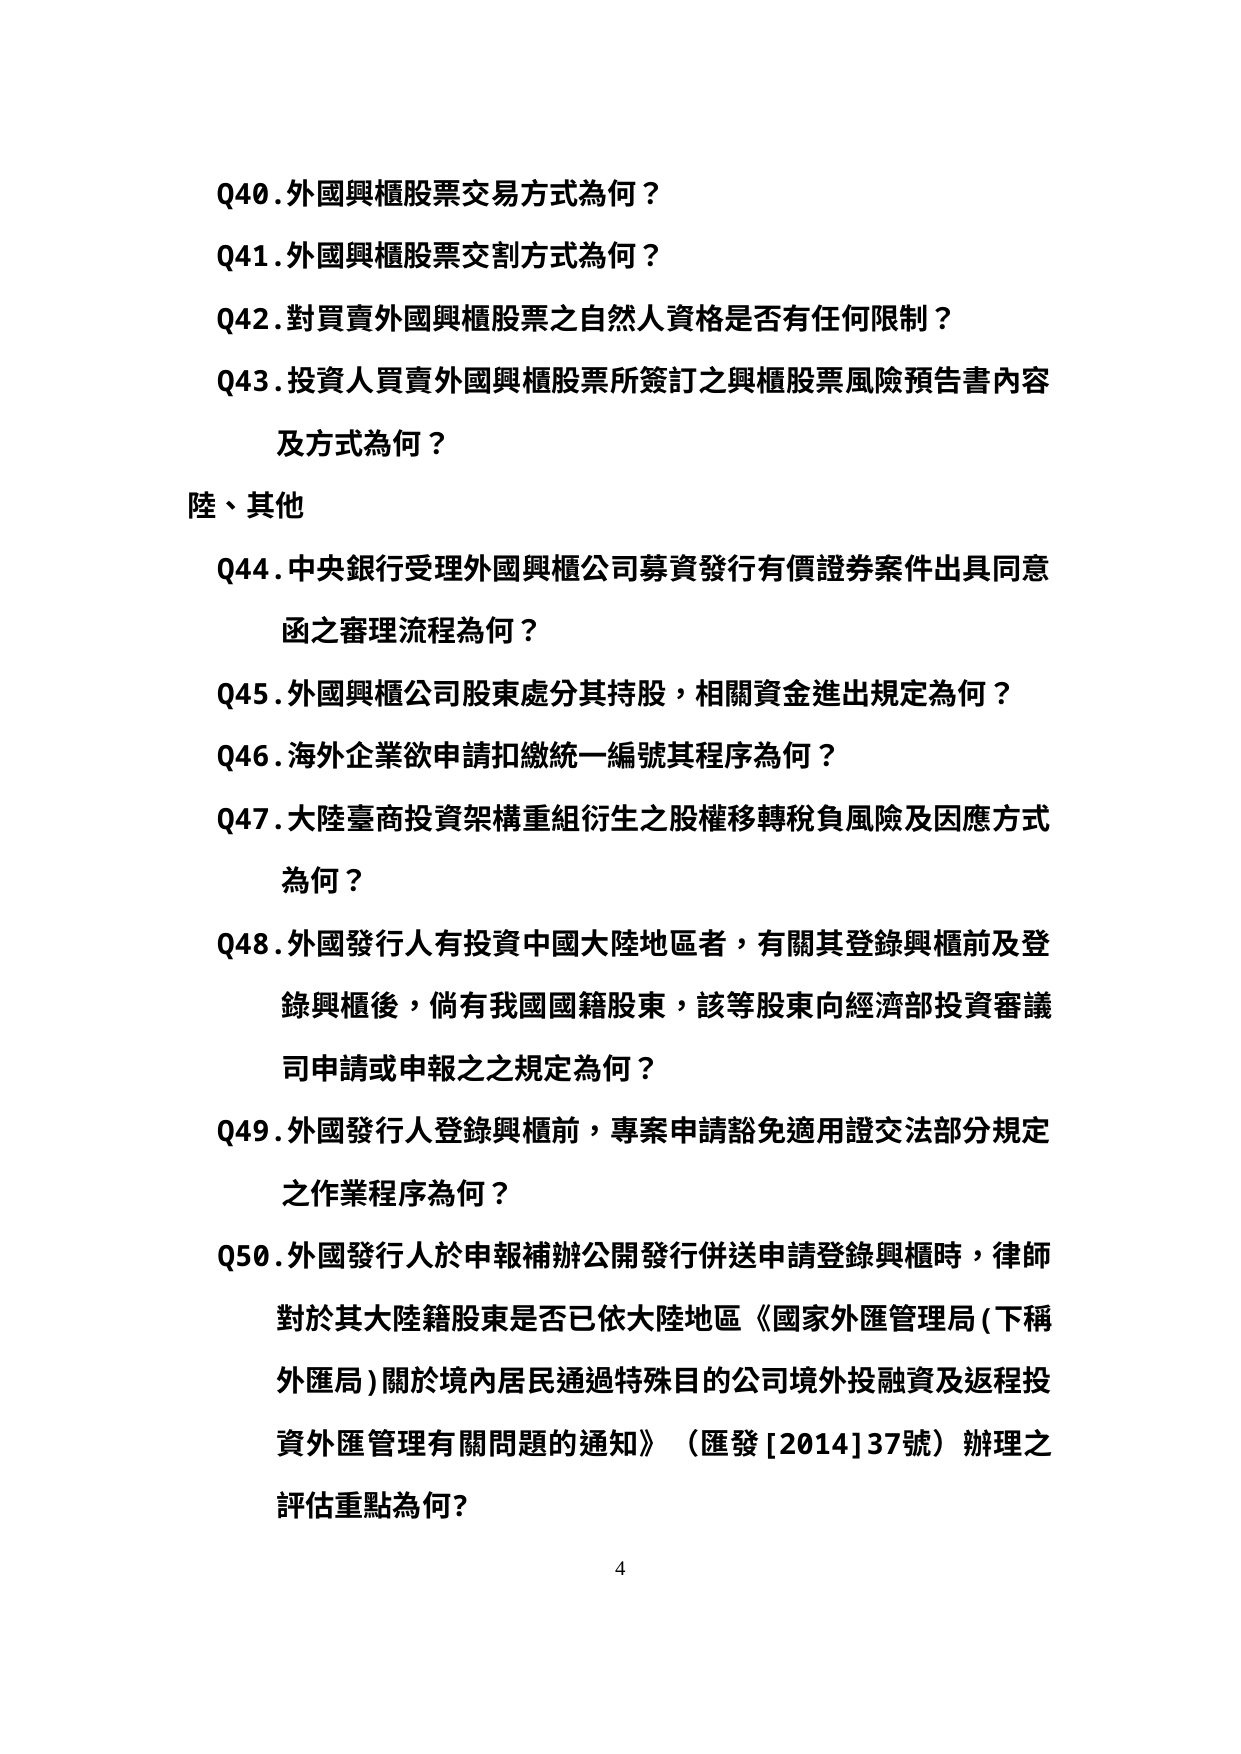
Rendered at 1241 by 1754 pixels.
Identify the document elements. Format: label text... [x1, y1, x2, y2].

text Q44.中央銀行受理外國興櫃公司募資發行有價證券案件出具同意函之審理流程為何？ [217, 525, 1053, 650]
text 陸、其他 [187, 462, 1053, 525]
text Q41.外國興櫃股票交割方式為何？ [187, 212, 1053, 275]
text Q45.外國興櫃公司股東處分其持股，相關資金進出規定為何？ [217, 650, 1053, 712]
text Q42.對買賣外國興櫃股票之自然人資格是否有任何限制？ [187, 275, 1053, 337]
text Q48.外國發行人有投資中國大陸地區者，有關其登錄興櫃前及登錄興櫃後，倘有我國國籍股東，該等股東向經濟部投資審議司申請或申報之之規定為何？ [217, 900, 1053, 1087]
text Q47.大陸臺商投資架構重組衍生之股權移轉稅負風險及因應方式為何？ [217, 775, 1053, 900]
text Q43.投資人買賣外國興櫃股票所簽訂之興櫃股票風險預告書內容及方式為何？ [217, 337, 1053, 462]
text Q49.外國發行人登錄興櫃前，專案申請豁免適用證交法部分規定之作業程序為何？ [217, 1087, 1053, 1212]
text Q46.海外企業欲申請扣繳統一編號其程序為何？ [217, 712, 1053, 775]
text Q40.外國興櫃股票交易方式為何？ [187, 150, 1053, 212]
text Q50.外國發行人於申報補辦公開發行併送申請登錄興櫃時，律師對於其大陸籍股東是否已依大陸地區《國家外匯管理局(下稱外匯局)關於境內居民通過特殊目的公司境外投融資及返程投資外匯管理有關問題的通知》（匯發[2014]37號）辦理之評估重點為何? [217, 1212, 1053, 1525]
